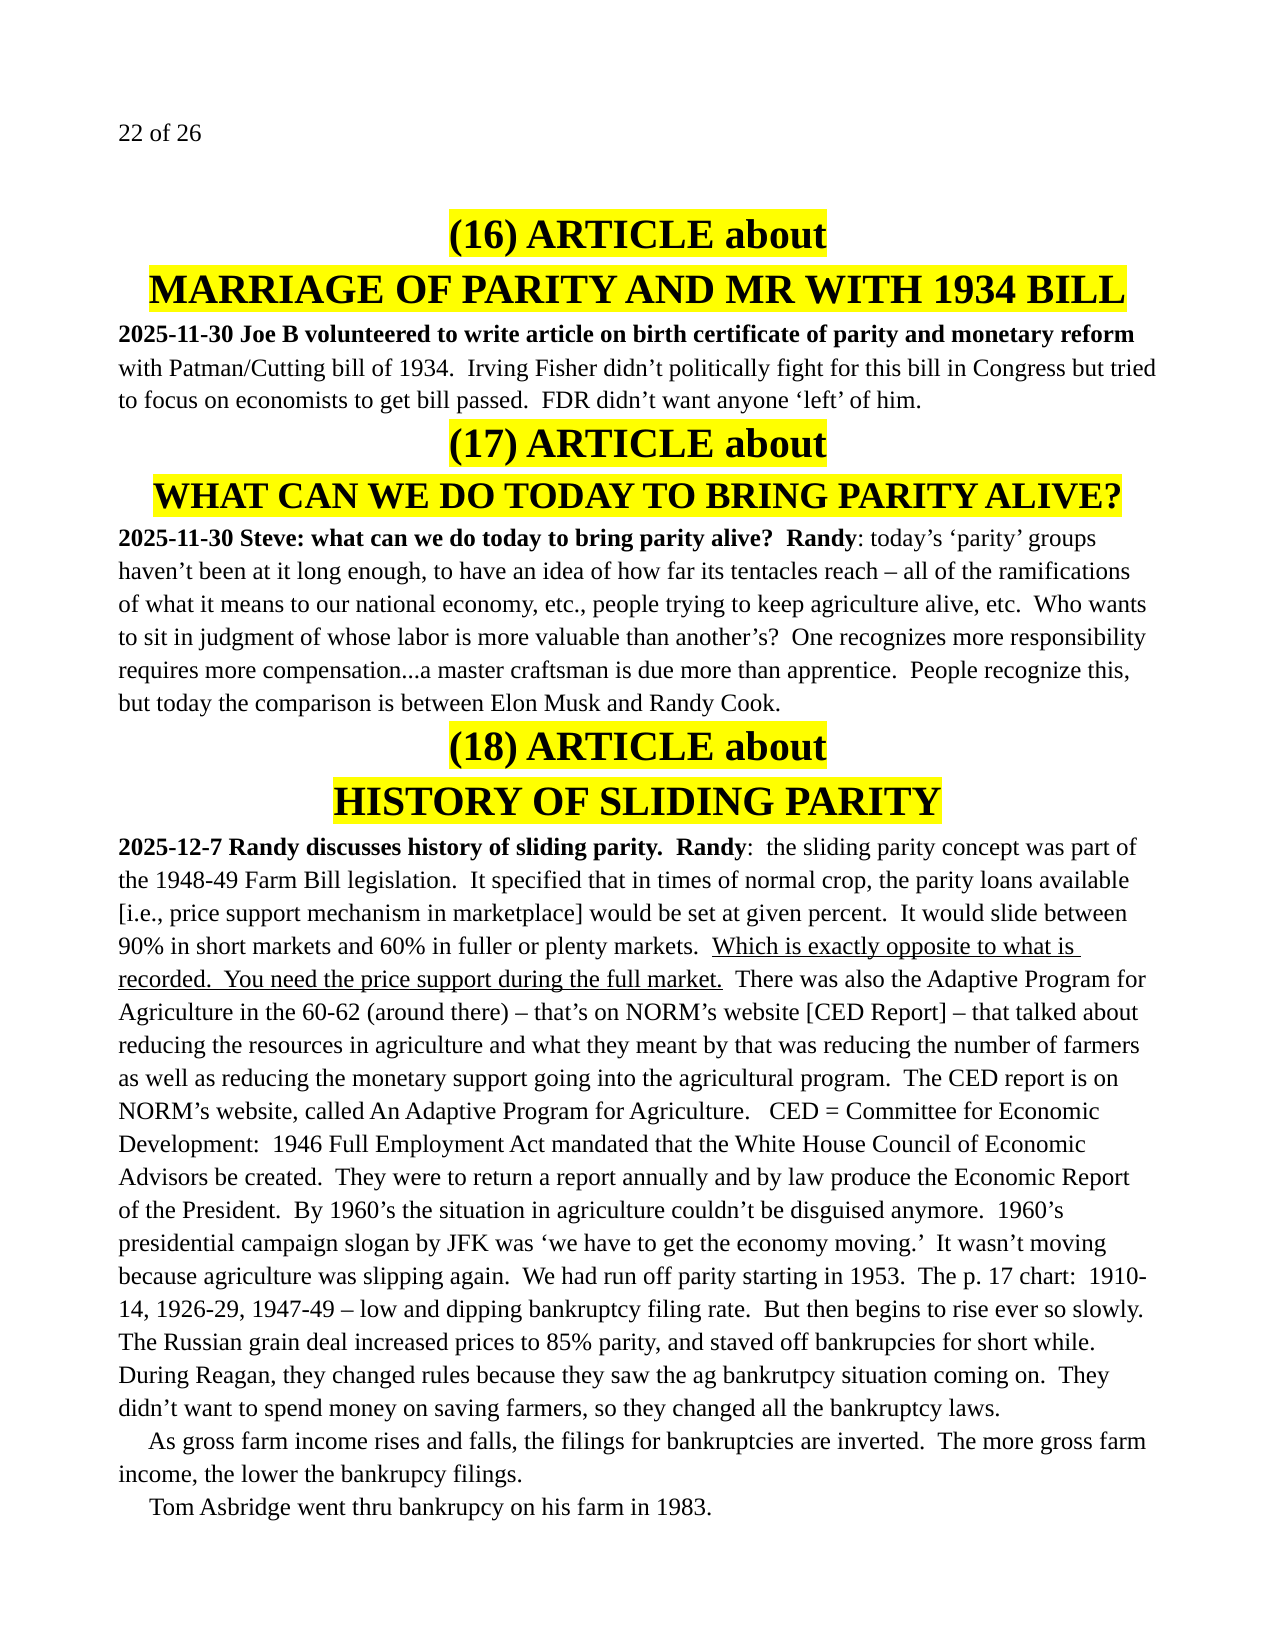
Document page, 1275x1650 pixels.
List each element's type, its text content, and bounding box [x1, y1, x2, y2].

text WHAT CAN WE DO TODAY TO BRING PARITY ALIVE? [118, 474, 1157, 517]
text 2025-11-30 Joe B volunteered to write article on birth certificate of parity and monetary reform with Patman/Cutting bill of 1934. Irving Fisher didn’t politically fight for this bill in Congress but tried to focus on economists to get bill passed. FDR didn’t want anyone ‘left’ of him. [118, 319, 1157, 414]
text 2025-11-30 Steve: what can we do today to bring parity alive? Randy: today’s ‘parity’ groups haven’t been at it long enough, to have an idea of how far its tentacles reach – all of the ramifications of what it means to our national economy, etc., people trying to keep agriculture alive, etc. Who wants to sit in judgment of whose labor is more valuable than another’s? One recognizes more responsibility requires more compensation...a master craftsman is due more than apprentice. People recognize this, but today the comparison is between Elon Musk and Randy Cook. [118, 523, 1157, 717]
text Tom Asbridge went thru bankrupcy on his farm in 1983. [118, 1492, 1157, 1521]
text MARRIAGE OF PARITY AND MR WITH 1934 BILL [118, 264, 1157, 312]
text (17) ARTICLE about [118, 419, 1157, 467]
text 2025-12-7 Randy discusses history of sliding parity. Randy: the sliding parity concept was part of the 1948-49 Farm Bill legislation. It specified that in times of normal crop, the parity loans available [i.e., price support mechanism in marketplace] would be set at given percent. It would slide between 90% in short markets and 60% in fuller or plenty markets. Which is exactly opposite to what is recorded. You need the price support during the full market. There was also the Adaptive Program for Agriculture in the 60-62 (around there) – that’s on NORM’s website [CED Report] – that talked about reducing the resources in agriculture and what they meant by that was reducing the number of farmers as well as reducing the monetary support going into the agricultural program. The CED report is on NORM’s website, called An Adaptive Program for Agriculture. CED = Committee for Economic Development: 1946 Full Employment Act mandated that the White House Council of Economic Advisors be created. They were to return a report annually and by law produce the Economic Report of the President. By 1960’s the situation in agriculture couldn’t be disguised anymore. 1960’s presidential campaign slogan by JFK was ‘we have to get the economy moving.’ It wasn’t moving because agriculture was slipping again. We had run off parity starting in 1953. The p. 17 chart: 1910-14, 1926-29, 1947-49 – low and dipping bankruptcy filing rate. But then begins to rise ever so slowly. The Russian grain deal increased prices to 85% parity, and staved off bankrupcies for short while. During Reagan, they changed rules because they saw the ag bankrutpcy situation coming on. They didn’t want to spend money on saving farmers, so they changed all the bankruptcy laws. [118, 832, 1157, 1422]
text (18) ARTICLE about [118, 721, 1157, 769]
text HISTORY OF SLIDING PARITY [118, 777, 1157, 824]
text As gross farm income rises and falls, the filings for bankruptcies are inverted. The more gross farm income, the lower the bankrupcy filings. [118, 1426, 1157, 1488]
text (16) ARTICLE about [118, 209, 1157, 257]
